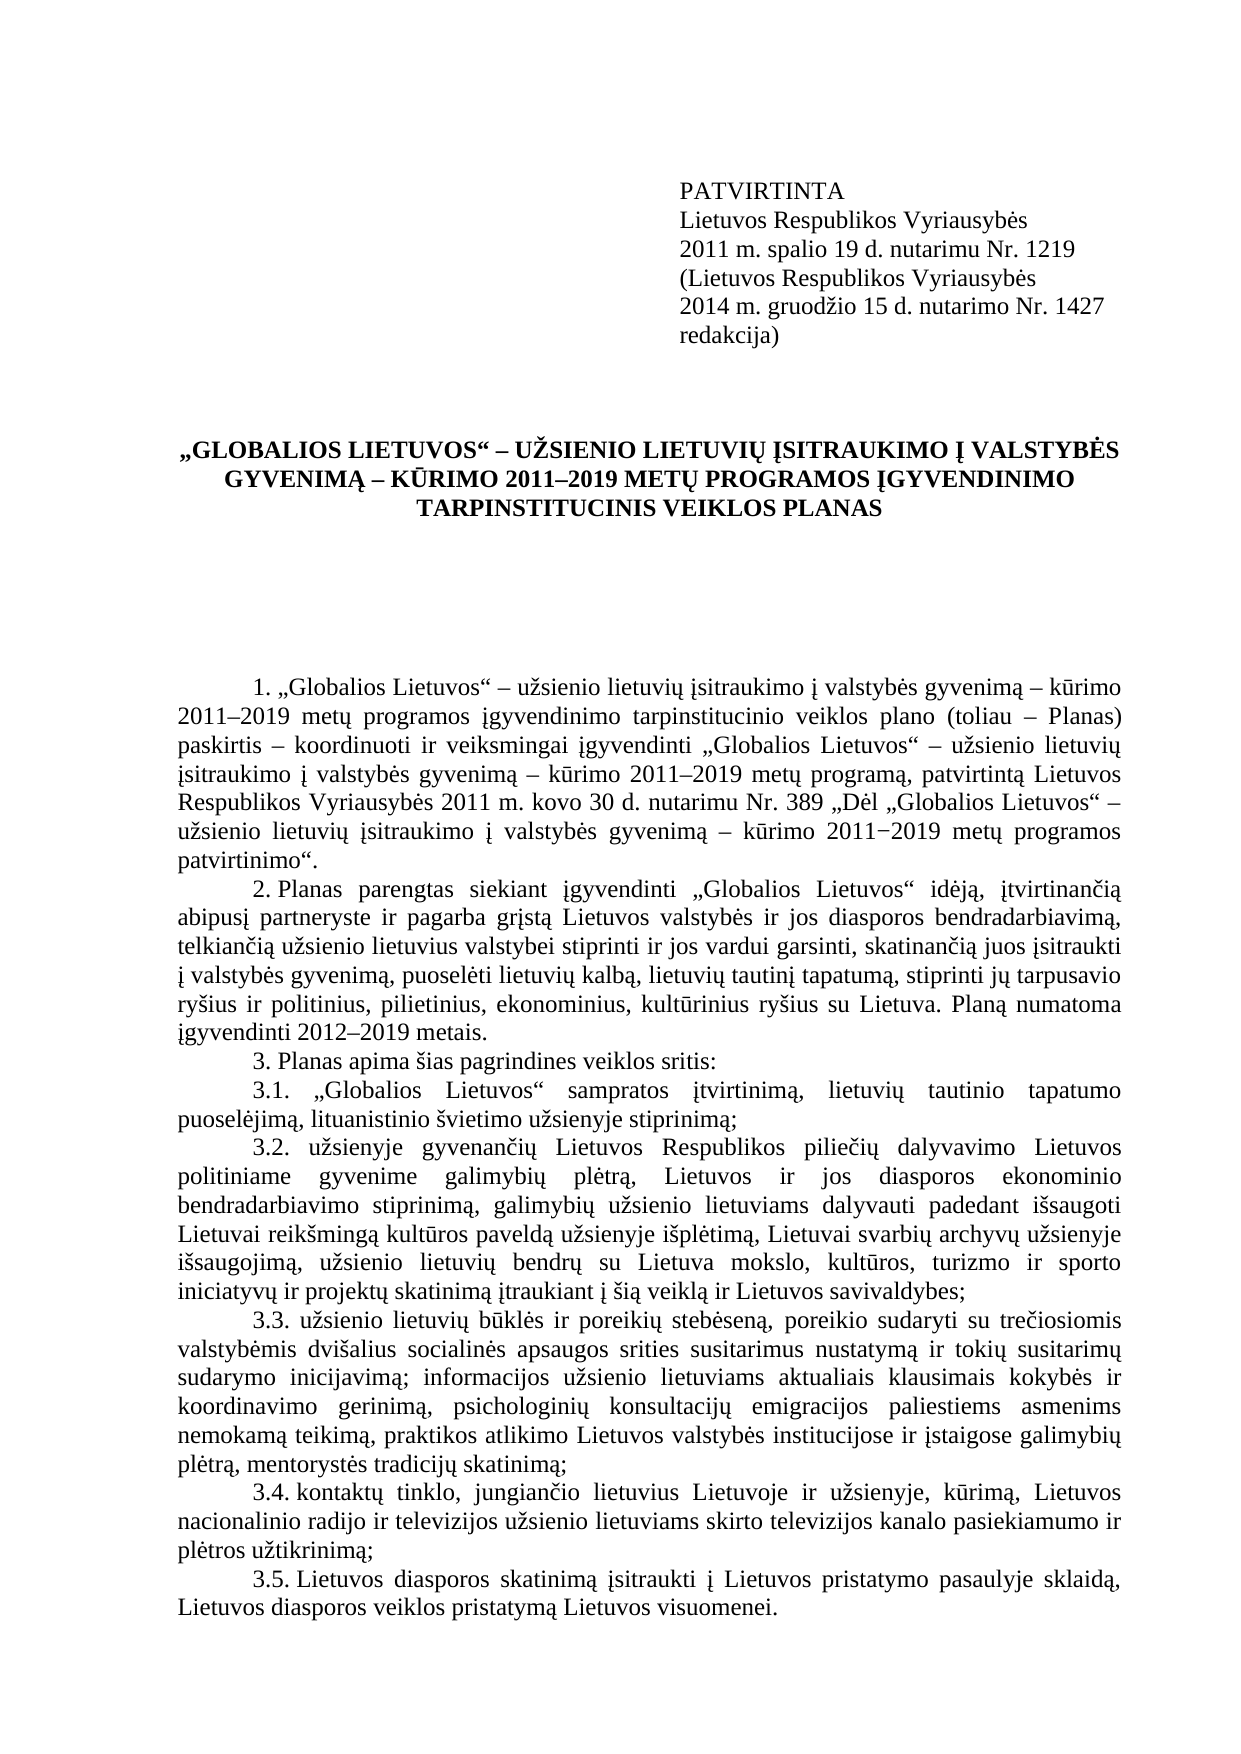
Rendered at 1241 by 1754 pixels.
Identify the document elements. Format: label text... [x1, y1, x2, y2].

text PATVIRTINTA Lietuvos Respublikos Vyriausybės 2011 m. spalio 19 d. nutarimu Nr. 1219 (Lietuvos Respublikos Vyriausybės 2014 m. gruodžio 15 d. nutarimo Nr. 1427 redakcija) [679, 176, 1122, 349]
text 3.3. užsienio lietuvių būklės ir poreikių stebėseną, poreikio sudaryti su trečiosiomis valstybėmis dvišalius socialinės apsaugos srities susitarimus nustatymą ir tokių susitarimų sudarymo inicijavimą; informacijos užsienio lietuviams aktualiais klausimais kokybės ir koordinavimo gerinimą, psichologinių konsultacijų emigracijos paliestiems asmenims nemokamą teikimą, praktikos atlikimo Lietuvos valstybės institucijose ir įstaigose galimybių plėtrą, mentorystės tradicijų skatinimą; [177, 1305, 1122, 1477]
text 3.1. „Globalios Lietuvos“ sampratos įtvirtinimą, lietuvių tautinio tapatumo puoselėjimą, lituanistinio švietimo užsienyje stiprinimą; [177, 1075, 1122, 1132]
text 1. „Globalios Lietuvos“ – užsienio lietuvių įsitraukimo į valstybės gyvenimą – kūrimo 2011–2019 metų programos įgyvendinimo tarpinstitucinio veiklos plano (toliau – Planas) paskirtis – koordinuoti ir veiksmingai įgyvendinti „Globalios Lietuvos“ – užsienio lietuvių įsitraukimo į valstybės gyvenimą – kūrimo 2011–2019 metų programą, patvirtintą Lietuvos Respublikos Vyriausybės 2011 m. kovo 30 d. nutarimu Nr. 389 „Dėl „Globalios Lietuvos“ – užsienio lietuvių įsitraukimo į valstybės gyvenimą – kūrimo 2011−2019 metų programos patvirtinimo“. [177, 672, 1122, 874]
text 2. Planas parengtas siekiant įgyvendinti „Globalios Lietuvos“ idėją, įtvirtinančią abipusį partneryste ir pagarba grįstą Lietuvos valstybės ir jos diasporos bendradarbiavimą, telkiančią užsienio lietuvius valstybei stiprinti ir jos vardui garsinti, skatinančią juos įsitraukti į valstybės gyvenimą, puoselėti lietuvių kalbą, lietuvių tautinį tapatumą, stiprinti jų tarpusavio ryšius ir politinius, pilietinius, ekonominius, kultūrinius ryšius su Lietuva. Planą numatoma įgyvendinti 2012–2019 metais. [177, 874, 1122, 1046]
text „GLOBALIOS LIETUVOS“ – UŽSIENIO LIETUVIŲ ĮSITRAUKIMO Į VALSTYBĖS GYVENIMĄ – KŪRIMO 2011–2019 METŲ PROGRAMOS ĮGYVENDINIMO TARPINSTITUCINIS VEIKLOS PLANAS [177, 435, 1122, 521]
text 3.2. užsienyje gyvenančių Lietuvos Respublikos piliečių dalyvavimo Lietuvos politiniame gyvenime galimybių plėtrą, Lietuvos ir jos diasporos ekonominio bendradarbiavimo stiprinimą, galimybių užsienio lietuviams dalyvauti padedant išsaugoti Lietuvai reikšmingą kultūros paveldą užsienyje išplėtimą, Lietuvai svarbių archyvų užsienyje išsaugojimą, užsienio lietuvių bendrų su Lietuva mokslo, kultūros, turizmo ir sporto iniciatyvų ir projektų skatinimą įtraukiant į šią veiklą ir Lietuvos savivaldybes; [177, 1132, 1122, 1305]
text 3. Planas apima šias pagrindines veiklos sritis: [177, 1046, 1122, 1075]
text 3.5. Lietuvos diasporos skatinimą įsitraukti į Lietuvos pristatymo pasaulyje sklaidą, Lietuvos diasporos veiklos pristatymą Lietuvos visuomenei. [177, 1564, 1122, 1621]
text 3.4. kontaktų tinklo, jungiančio lietuvius Lietuvoje ir užsienyje, kūrimą, Lietuvos nacionalinio radijo ir televizijos užsienio lietuviams skirto televizijos kanalo pasiekiamumo ir plėtros užtikrinimą; [177, 1477, 1122, 1564]
